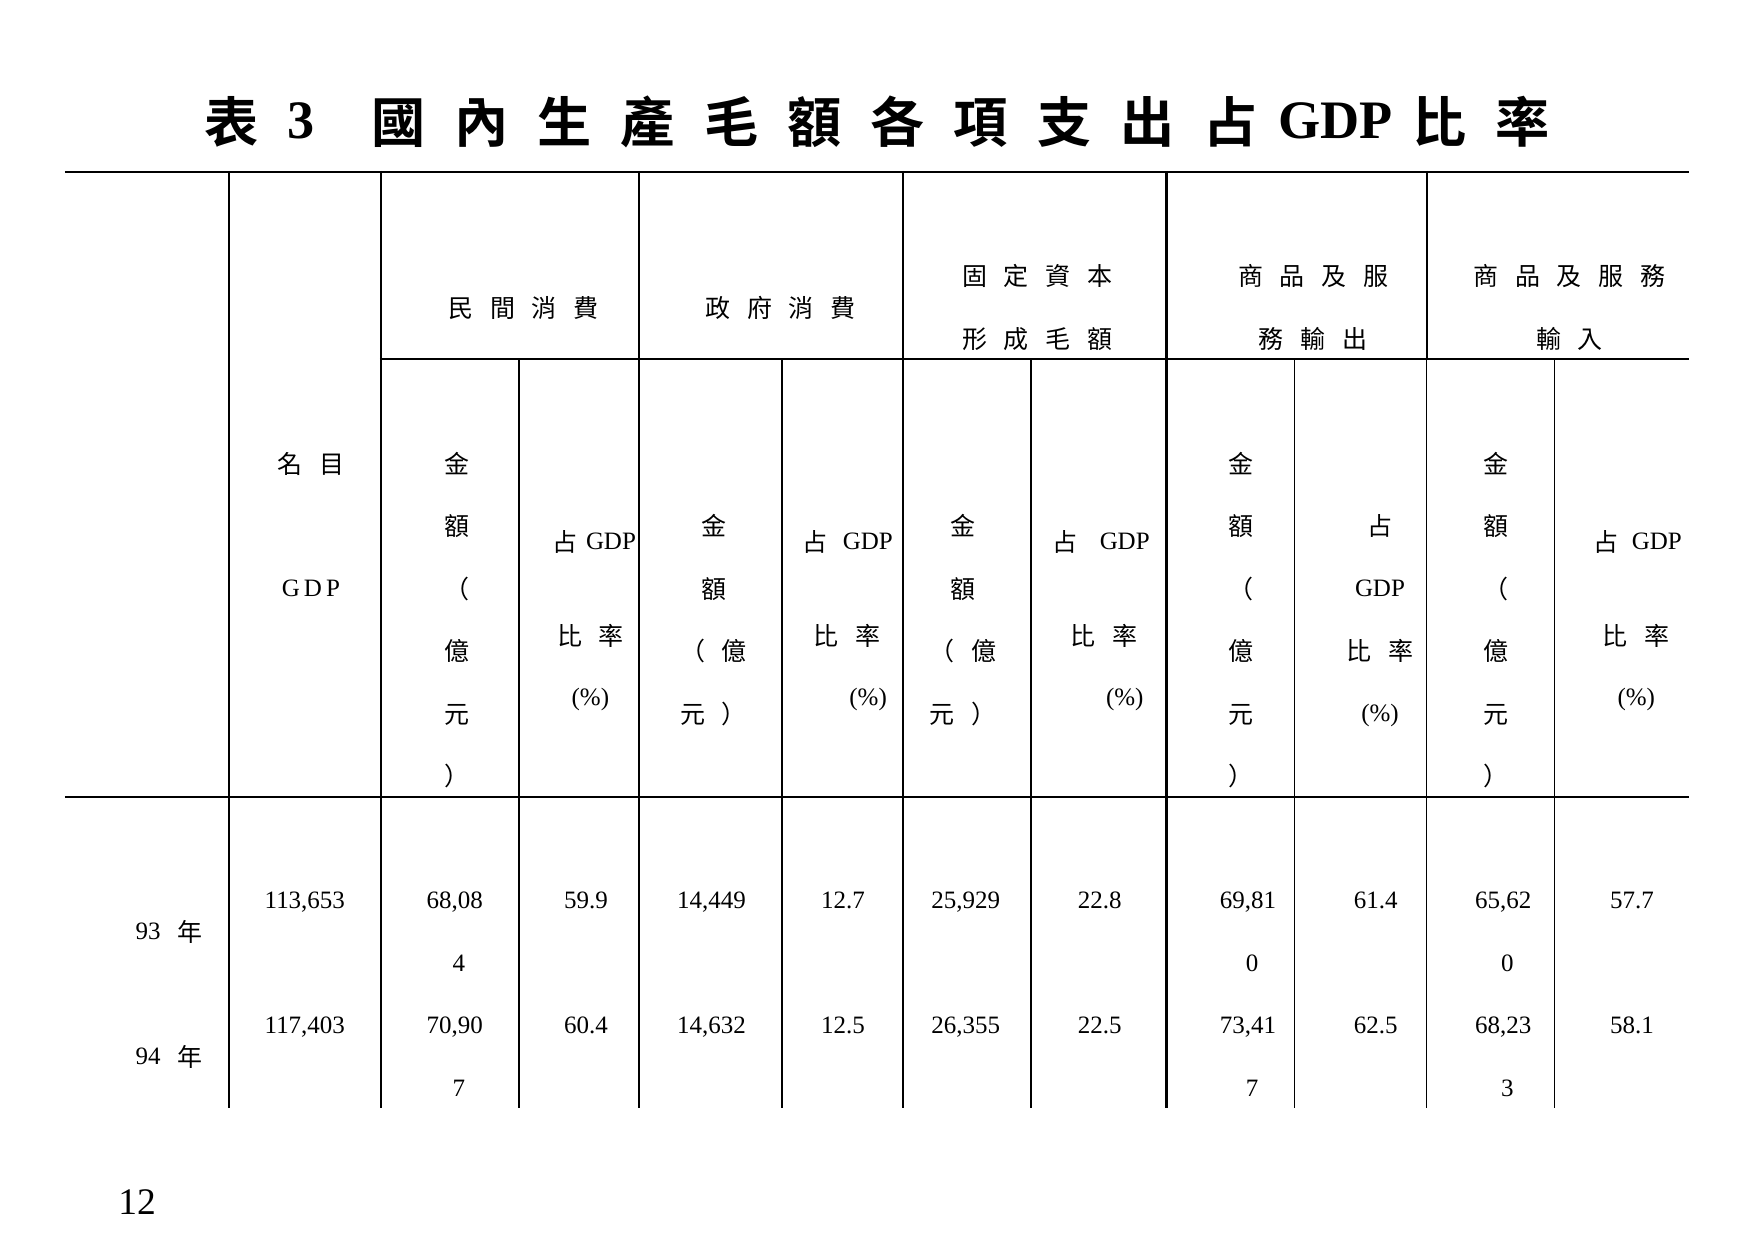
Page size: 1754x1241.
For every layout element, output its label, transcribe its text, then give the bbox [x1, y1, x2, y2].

table_cell 94年 [65, 983, 228, 1108]
table_cell 70,907 [382, 983, 518, 1108]
table_cell 金 額 （億元） [382, 360, 518, 796]
table_cell 68,084 [382, 798, 518, 983]
table_cell 69,810 [1168, 798, 1294, 983]
table_cell 117,403 [230, 983, 380, 1108]
table_header 民間消費 [382, 173, 638, 358]
table_header 商品及服務輸入 [1428, 173, 1689, 358]
table_cell 金 額 （億元） [1168, 360, 1294, 796]
table_cell 93年 [65, 798, 228, 983]
table_cell 62.5 [1295, 983, 1426, 1108]
table_cell 60.4 [520, 983, 638, 1108]
table_cell 25,929 [904, 798, 1030, 983]
table_cell 22.8 [1032, 798, 1165, 983]
table_cell 73,417 [1168, 983, 1294, 1108]
table_cell 金 額 （億元） [640, 360, 781, 796]
table_cell 金 額 （億元） [1427, 360, 1554, 796]
table_cell 68,233 [1427, 983, 1554, 1108]
table_cell 占GDP 比率(%) [1295, 360, 1426, 796]
table_cell 14,632 [640, 983, 781, 1108]
table_cell 57.7 [1555, 798, 1689, 983]
table_header 名目 GDP [230, 173, 380, 796]
table_header 固定資本 形成毛額 [904, 173, 1165, 358]
table_cell 占GDP 比率(%) [1032, 360, 1165, 796]
table_header 商品及服務輸出 [1168, 173, 1426, 358]
table_cell 61.4 [1295, 798, 1426, 983]
table_cell 金 額 （億元） [904, 360, 1030, 796]
table_cell 22.5 [1032, 983, 1165, 1108]
table_cell 12.7 [783, 798, 902, 983]
table_cell 113,653 [230, 798, 380, 983]
table_cell 占GDP 比率(%) [783, 360, 902, 796]
text 表3 國內生產毛額各項支出占GDP比率 [127, 46, 1627, 171]
table_cell 占GDP 比率(%) [1555, 360, 1689, 796]
table_cell 26,355 [904, 983, 1030, 1108]
table_header 政府消費 [640, 173, 902, 358]
table_cell 65,620 [1427, 798, 1554, 983]
table_cell 58.1 [1555, 983, 1689, 1108]
table_cell 14,449 [640, 798, 781, 983]
table_cell 12.5 [783, 983, 902, 1108]
table_cell 占GDP 比率(%) [520, 360, 638, 796]
table_cell 59.9 [520, 798, 638, 983]
table_header [65, 173, 228, 796]
